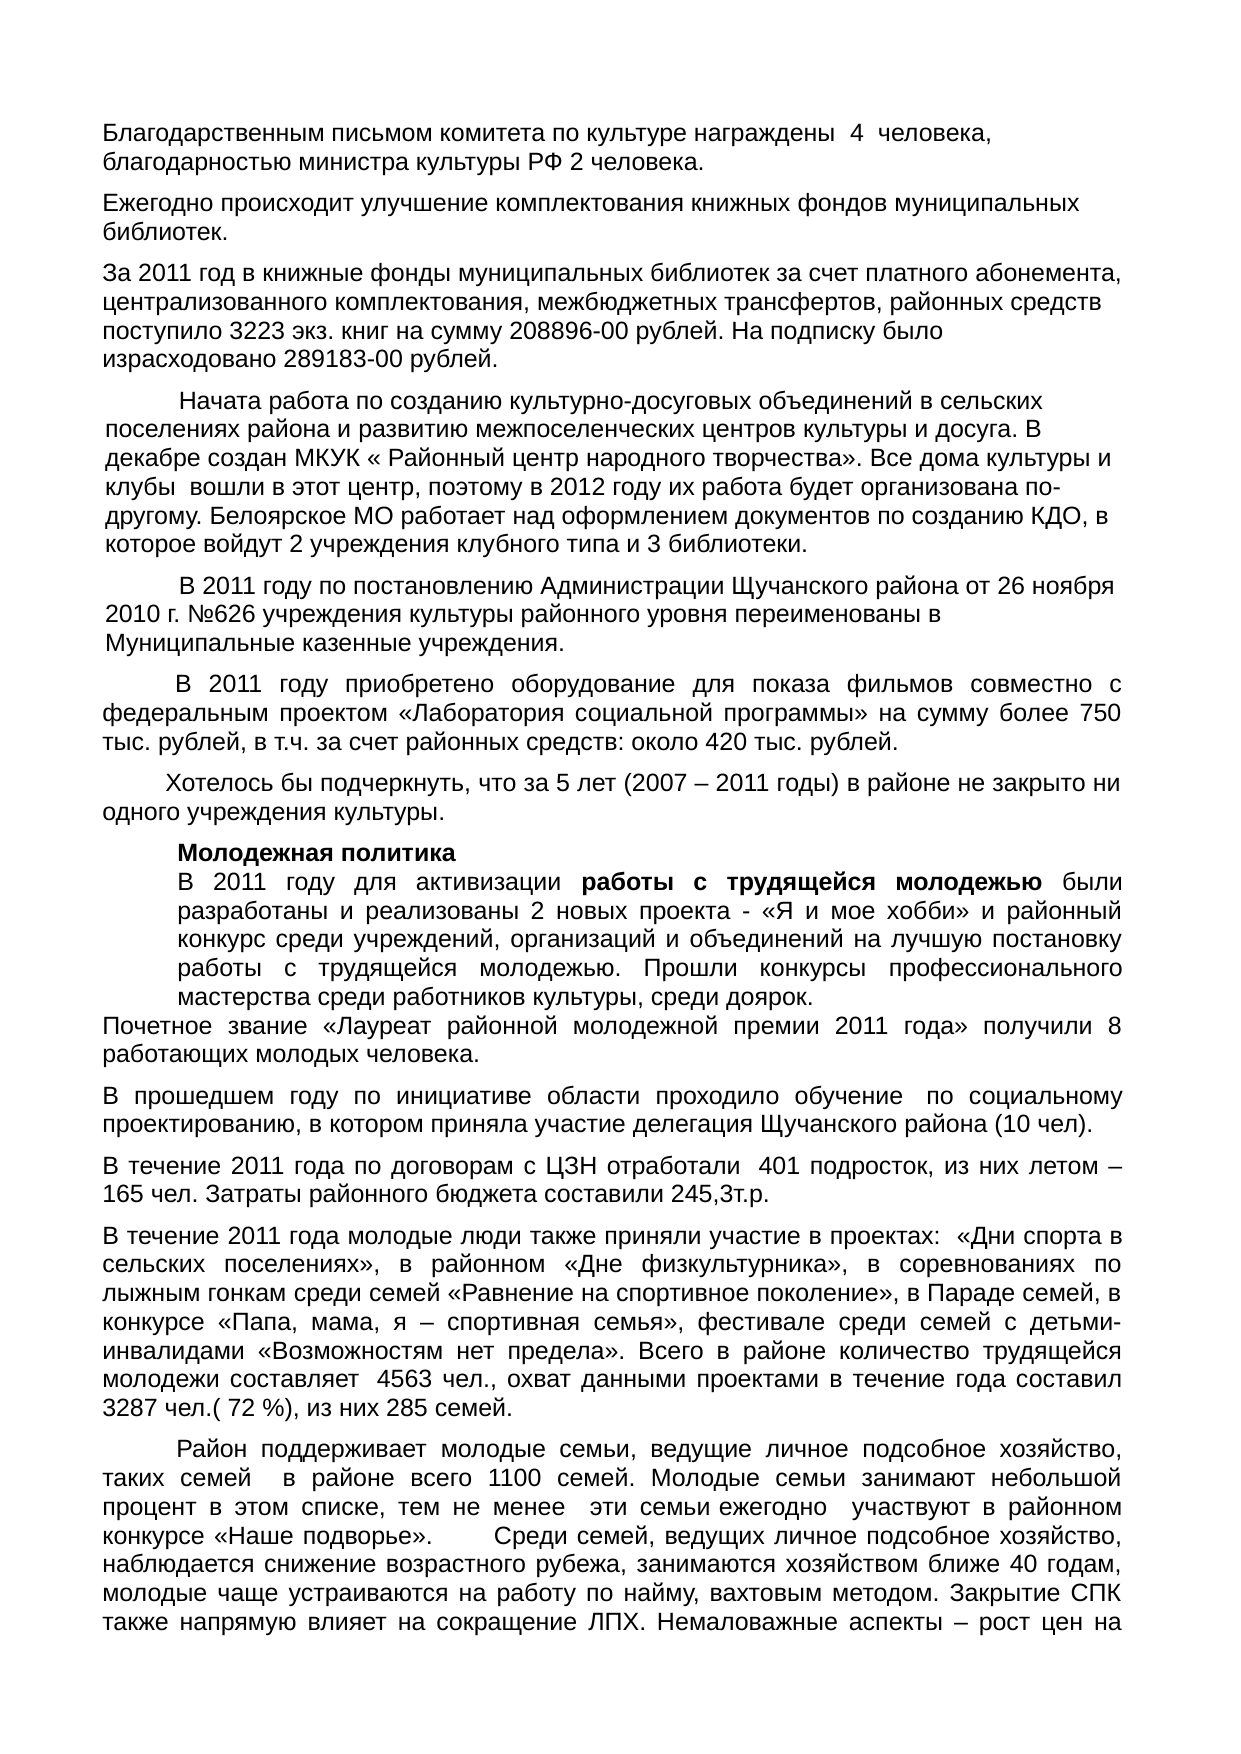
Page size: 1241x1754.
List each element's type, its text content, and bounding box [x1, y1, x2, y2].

text Хотелось бы подчеркнуть, что за 5 лет (2007 – 2011 годы) в районе не закрыто ни одного учреждения культуры. [102, 768, 1123, 826]
text Начата работа по созданию культурно-досуговых объединений в сельских поселениях района и развитию межпоселенческих центров культуры и досуга. В декабре создан МКУК « Районный центр народного творчества». Все дома культуры и клубы вошли в этот центр, поэтому в 2012 году их работа будет организована по- другому. Белоярское МО работает над оформлением документов по созданию КДО, в которое войдут 2 учреждения клубного типа и 3 библиотеки. [105, 386, 1123, 558]
list Молодежная политика [139, 838, 1123, 867]
text Район поддерживает молодые семьи, ведущие личное подсобное хозяйство, таких семей в районе всего 1100 семей. Молодые семьи занимают небольшой процент в этом списке, тем не менее эти семьи ежегодно участвуют в районном конкурсе «Наше подворье». Среди семей, ведущих личное подсобное хозяйство, наблюдается снижение возрастного рубежа, занимаются хозяйством ближе 40 годам, молодые чаще устраиваются на работу по найму, вахтовым методом. Закрытие СПК также напрямую влияет на сокращение ЛПХ. Немаловажные аспекты – рост цен на [102, 1434, 1123, 1636]
text Ежегодно происходит улучшение комплектования книжных фондов муниципальных библиотек. [102, 188, 1123, 246]
text В течение 2011 года по договорам с ЦЗН отработали 401 подросток, из них летом – 165 чел. Затраты районного бюджета составили 245,3т.р. [102, 1151, 1123, 1208]
text В 2011 году по постановлению Администрации Щучанского района от 26 ноября 2010 г. №626 учреждения культуры районного уровня переименованы в Муниципальные казенные учреждения. [105, 571, 1123, 657]
text В прошедшем году по инициативе области проходило обучение по социальному проектированию, в котором приняла участие делегация Щучанского района (10 чел). [102, 1081, 1123, 1138]
text Благодарственным письмом комитета по культуре награждены 4 человека, благодарностью министра культуры РФ 2 человека. [102, 118, 1123, 176]
list В 2011 году для активизации работы с трудящейся молодежью были разработаны и реализованы 2 новых проекта - «Я и мое хобби» и районный конкурс среди учреждений, организаций и объединений на лучшую постановку работы с трудящейся молодежью. Прошли конкурсы профессионального мастерства среди работников культуры, среди доярок. [139, 867, 1123, 1011]
text В течение 2011 года молодые люди также приняли участие в проектах: «Дни спорта в сельских поселениях», в районном «Дне физкультурника», в соревнованиях по лыжным гонкам среди семей «Равнение на спортивное поколение», в Параде семей, в конкурсе «Папа, мама, я – спортивная семья», фестивале среди семей с детьми-инвалидами «Возможностям нет предела». Всего в районе количество трудящейся молодежи составляет 4563 чел., охват данными проектами в течение года составил 3287 чел.( 72 %), из них 285 семей. [102, 1221, 1123, 1422]
text За 2011 год в книжные фонды муниципальных библиотек за счет платного абонемента, централизованного комплектования, межбюджетных трансфертов, районных средств поступило 3223 экз. книг на сумму 208896-00 рублей. На подписку было израсходовано 289183-00 рублей. [102, 258, 1123, 373]
text В 2011 году приобретено оборудование для показа фильмов совместно с федеральным проектом «Лаборатория социальной программы» на сумму более 750 тыс. рублей, в т.ч. за счет районных средств: около 420 тыс. рублей. [102, 669, 1123, 756]
text Почетное звание «Лауреат районной молодежной премии 2011 года» получили 8 работающих молодых человека. [102, 1011, 1123, 1068]
